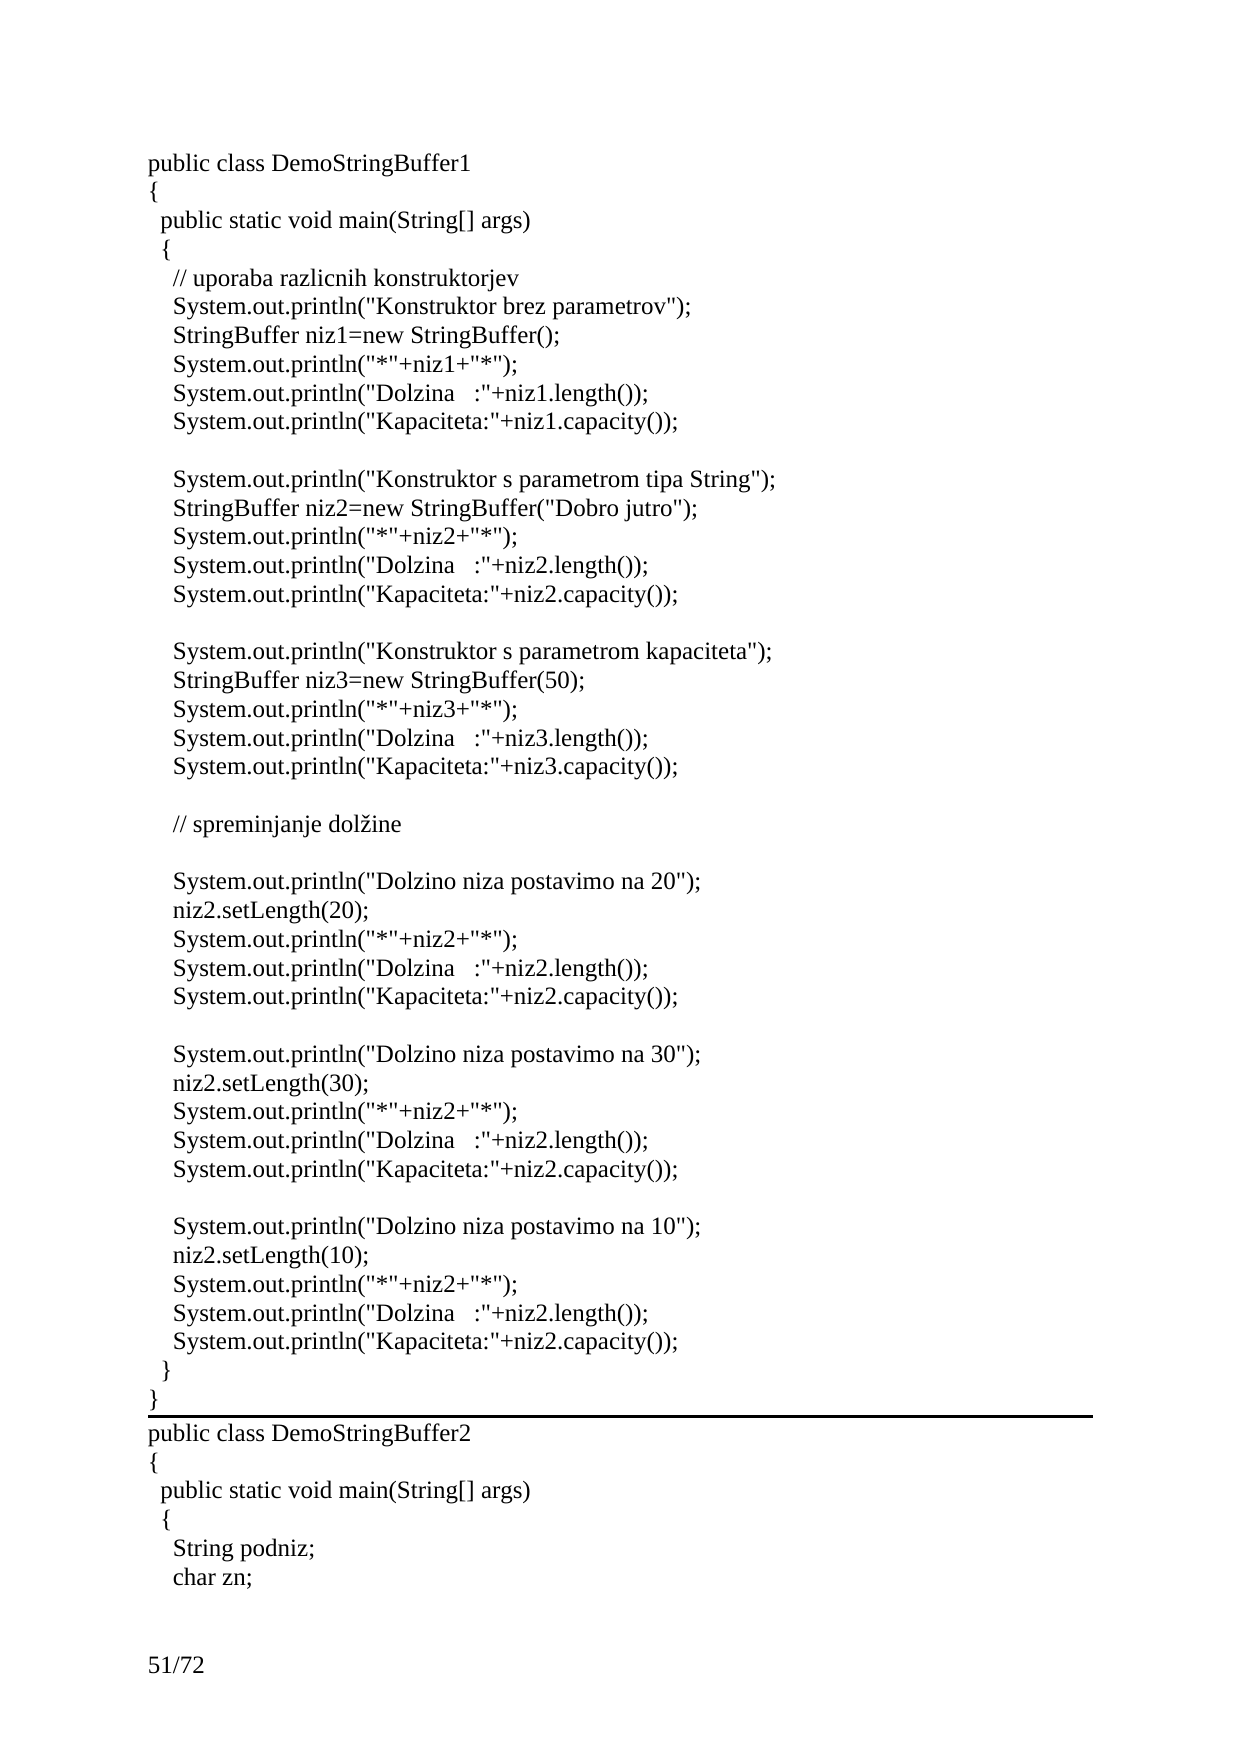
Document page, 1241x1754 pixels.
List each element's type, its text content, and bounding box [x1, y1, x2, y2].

text StringBuffer niz3=new StringBuffer(50); [148, 665, 1093, 694]
text System.out.println("Konstruktor brez parametrov"); [148, 291, 1093, 320]
text // spreminjanje dolžine [148, 809, 1093, 838]
text System.out.println("Kapaciteta:"+niz3.capacity()); [148, 751, 1093, 780]
text System.out.println("Kapaciteta:"+niz2.capacity()); [148, 579, 1093, 608]
text System.out.println("Dolzina :"+niz2.length()); [148, 1125, 1093, 1154]
text public static void main(String[] args) [148, 1475, 1093, 1504]
text } [148, 1384, 1093, 1415]
text { [148, 1504, 1093, 1533]
text { [148, 1447, 1093, 1475]
text niz2.setLength(30); [148, 1068, 1093, 1096]
text System.out.println("*"+niz2+"*"); [148, 521, 1093, 550]
text char zn; [148, 1562, 1093, 1590]
text String podniz; [148, 1533, 1093, 1562]
text { [148, 234, 1093, 263]
text System.out.println("Konstruktor s parametrom tipa String"); [148, 464, 1093, 493]
text StringBuffer niz2=new StringBuffer("Dobro jutro"); [148, 493, 1093, 521]
text System.out.println("Kapaciteta:"+niz2.capacity()); [148, 1154, 1093, 1183]
text System.out.println("Dolzino niza postavimo na 30"); [148, 1039, 1093, 1068]
text System.out.println("Dolzina :"+niz2.length()); [148, 550, 1093, 579]
text System.out.println("Konstruktor s parametrom kapaciteta"); [148, 636, 1093, 665]
text System.out.println("*"+niz2+"*"); [148, 924, 1093, 953]
text public static void main(String[] args) [148, 205, 1093, 234]
text System.out.println("*"+niz2+"*"); [148, 1269, 1093, 1298]
text System.out.println("Dolzino niza postavimo na 10"); [148, 1211, 1093, 1240]
text System.out.println("*"+niz2+"*"); [148, 1096, 1093, 1125]
text StringBuffer niz1=new StringBuffer(); [148, 320, 1093, 349]
text System.out.println("Dolzina :"+niz3.length()); [148, 723, 1093, 751]
text System.out.println("*"+niz1+"*"); [148, 349, 1093, 378]
text niz2.setLength(20); [148, 895, 1093, 924]
text public class DemoStringBuffer1 [148, 148, 1093, 176]
text System.out.println("Kapaciteta:"+niz2.capacity()); [148, 981, 1093, 1010]
text System.out.println("Kapaciteta:"+niz1.capacity()); [148, 406, 1093, 435]
text System.out.println("Dolzina :"+niz2.length()); [148, 1298, 1093, 1326]
text } [148, 1355, 1093, 1384]
text System.out.println("Kapaciteta:"+niz2.capacity()); [148, 1326, 1093, 1355]
text System.out.println("Dolzina :"+niz1.length()); [148, 378, 1093, 406]
text System.out.println("Dolzina :"+niz2.length()); [148, 953, 1093, 981]
text public class DemoStringBuffer2 [148, 1418, 1093, 1447]
text { [148, 176, 1093, 205]
text System.out.println("Dolzino niza postavimo na 20"); [148, 866, 1093, 895]
text System.out.println("*"+niz3+"*"); [148, 694, 1093, 723]
text // uporaba razlicnih konstruktorjev [148, 263, 1093, 291]
text niz2.setLength(10); [148, 1240, 1093, 1269]
